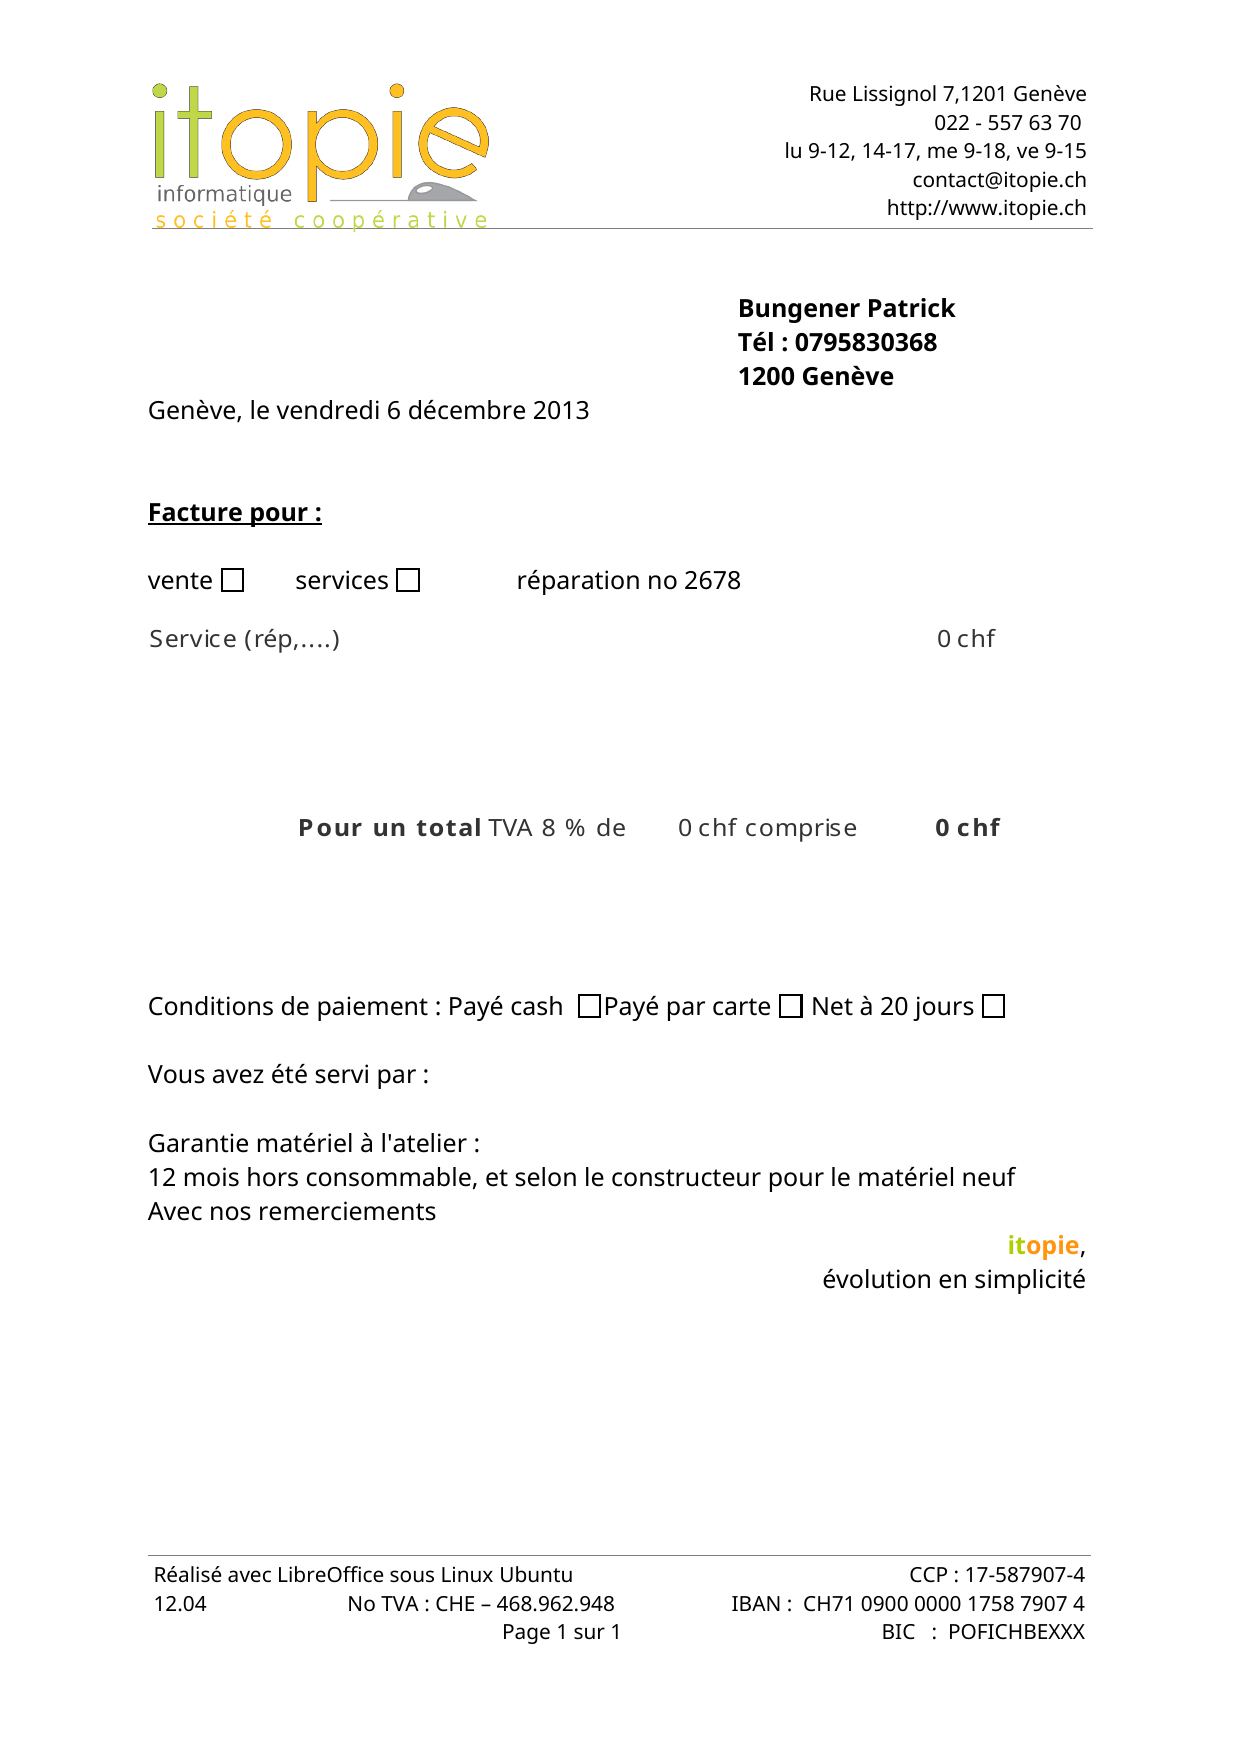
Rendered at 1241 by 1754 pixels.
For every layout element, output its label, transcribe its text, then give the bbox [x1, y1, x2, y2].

text évolution en simplicité [148, 1262, 1093, 1296]
text Genève, le vendredi 6 décembre 2013 [148, 392, 1093, 427]
text Avec nos remerciements [148, 1193, 1093, 1227]
text itopie, [148, 1227, 1093, 1262]
picture [138, 72, 500, 244]
text Garantie matériel à l'atelier : [148, 1125, 1093, 1159]
text Vous avez été servi par : [148, 1057, 1093, 1091]
text Bungener Patrick [148, 290, 1093, 324]
text Tél : 0795830368 [148, 324, 1093, 358]
text 1200 Genève [148, 358, 1093, 392]
text vente services réparation no 2678 [148, 563, 1093, 597]
text Conditions de paiement : Payé cash Payé par carte Net à 20 jours [148, 989, 1093, 1023]
text 12 mois hors consommable, et selon le constructeur pour le matériel neuf [148, 1159, 1093, 1193]
text Facture pour : [148, 495, 1093, 529]
